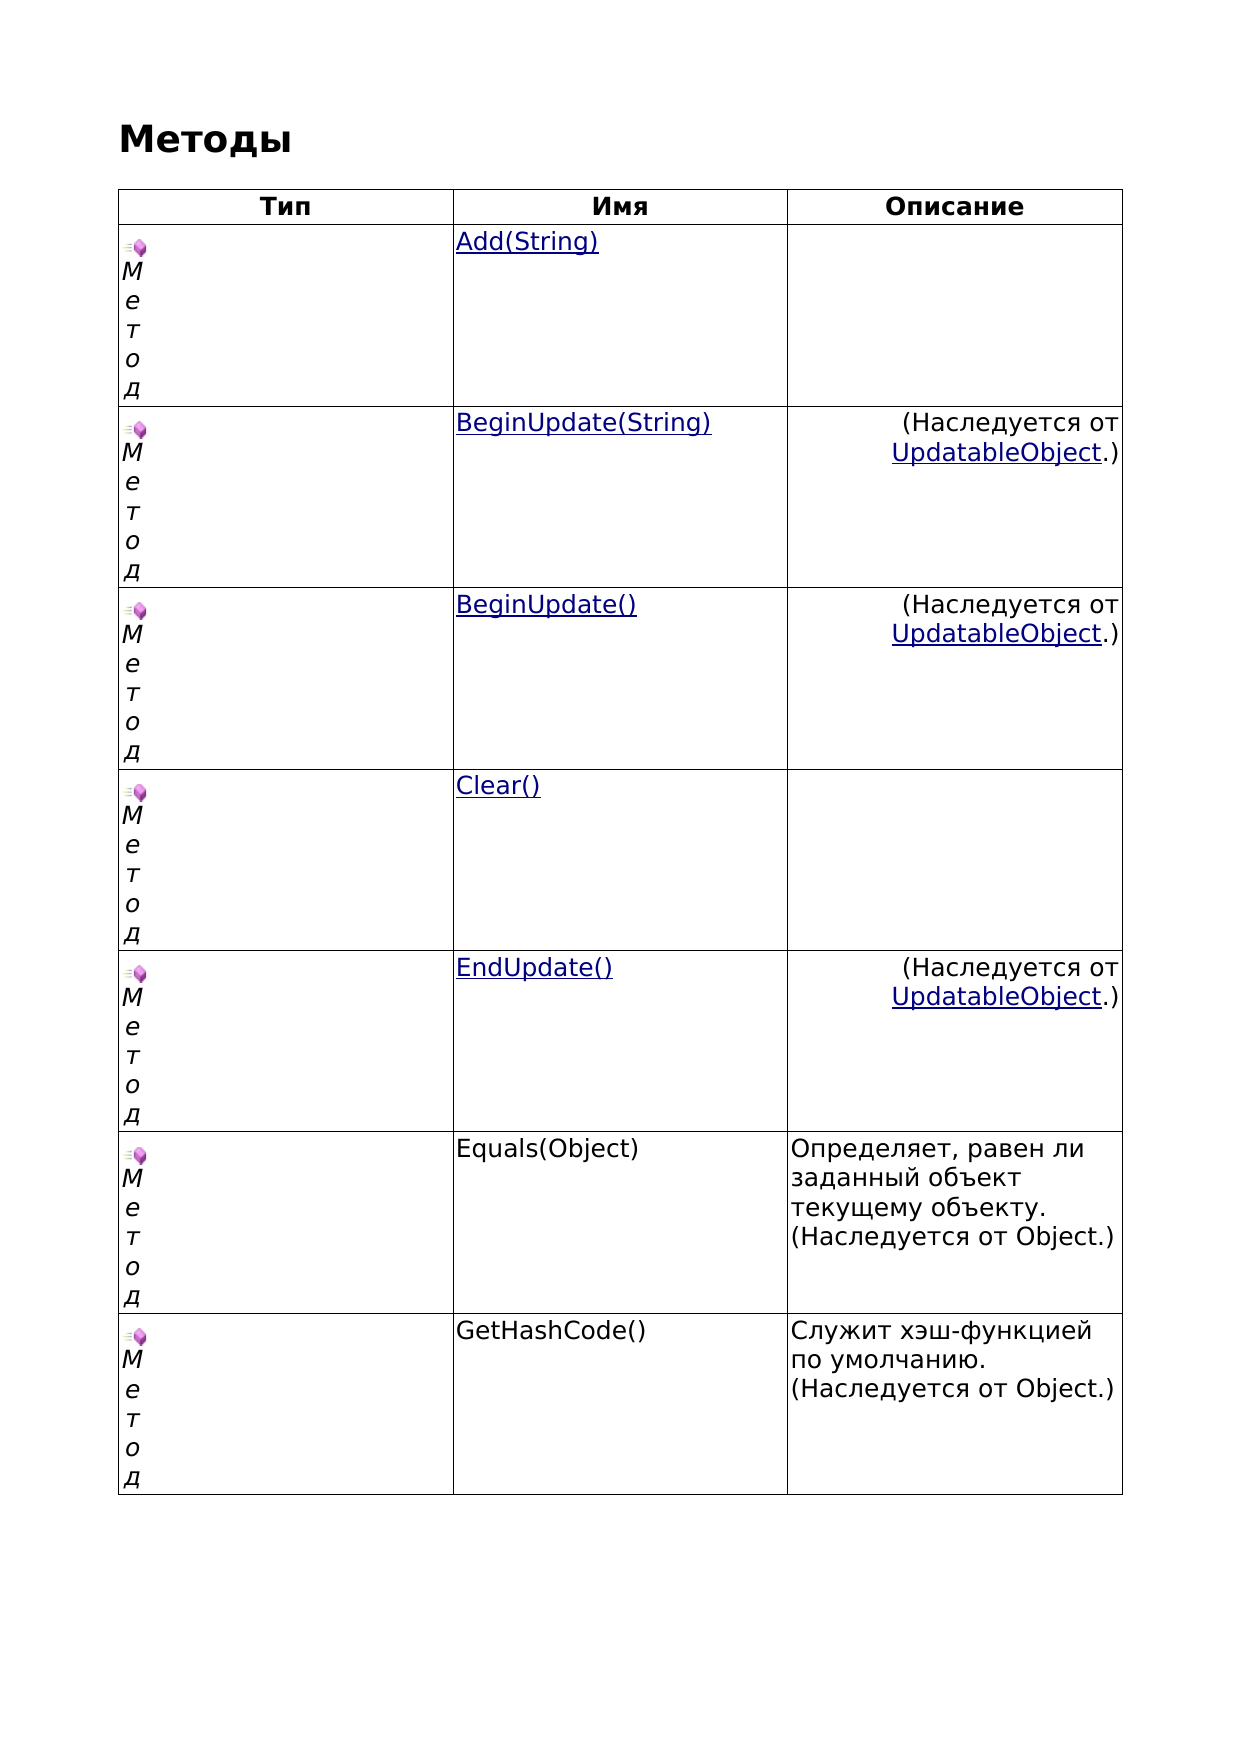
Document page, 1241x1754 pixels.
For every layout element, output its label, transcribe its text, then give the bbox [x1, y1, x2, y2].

table_cell GetHashCode() [454, 1314, 787, 1494]
table_cell Equals(Object) [454, 1132, 787, 1313]
table_cell [119, 225, 453, 406]
table_cell Определяет, равен ли заданный объект текущему объекту. (Наследуется от Object.) [788, 1132, 1122, 1313]
subtitle Методы [118, 118, 1122, 162]
table_cell (Наследуется от UpdatableObject.) [788, 407, 1122, 587]
table_cell Служит хэш-функцией по умолчанию. (Наследуется от Object.) [788, 1314, 1122, 1494]
table_cell [119, 1314, 453, 1494]
table_cell [119, 407, 453, 587]
picture [121, 784, 147, 802]
table_cell BeginUpdate(String) [454, 407, 787, 587]
picture [121, 1328, 147, 1346]
table_cell Clear() [454, 770, 787, 950]
table_cell [119, 588, 453, 768]
picture [121, 239, 147, 257]
table_cell [788, 225, 1122, 406]
table_cell BeginUpdate() [454, 588, 787, 768]
table_cell [119, 1132, 453, 1313]
table_cell (Наследуется от UpdatableObject.) [788, 588, 1122, 768]
picture [121, 421, 147, 439]
table_cell (Наследуется от UpdatableObject.) [788, 951, 1122, 1131]
table_header Имя [454, 190, 787, 224]
picture [121, 965, 147, 983]
table_cell Add(String) [454, 225, 787, 406]
picture [121, 602, 147, 620]
table_cell EndUpdate() [454, 951, 787, 1131]
table_header Тип [119, 190, 453, 224]
table_header Описание [788, 190, 1122, 224]
table_cell [788, 770, 1122, 950]
picture [121, 1147, 147, 1165]
table_cell [119, 770, 453, 950]
table_cell [119, 951, 453, 1131]
